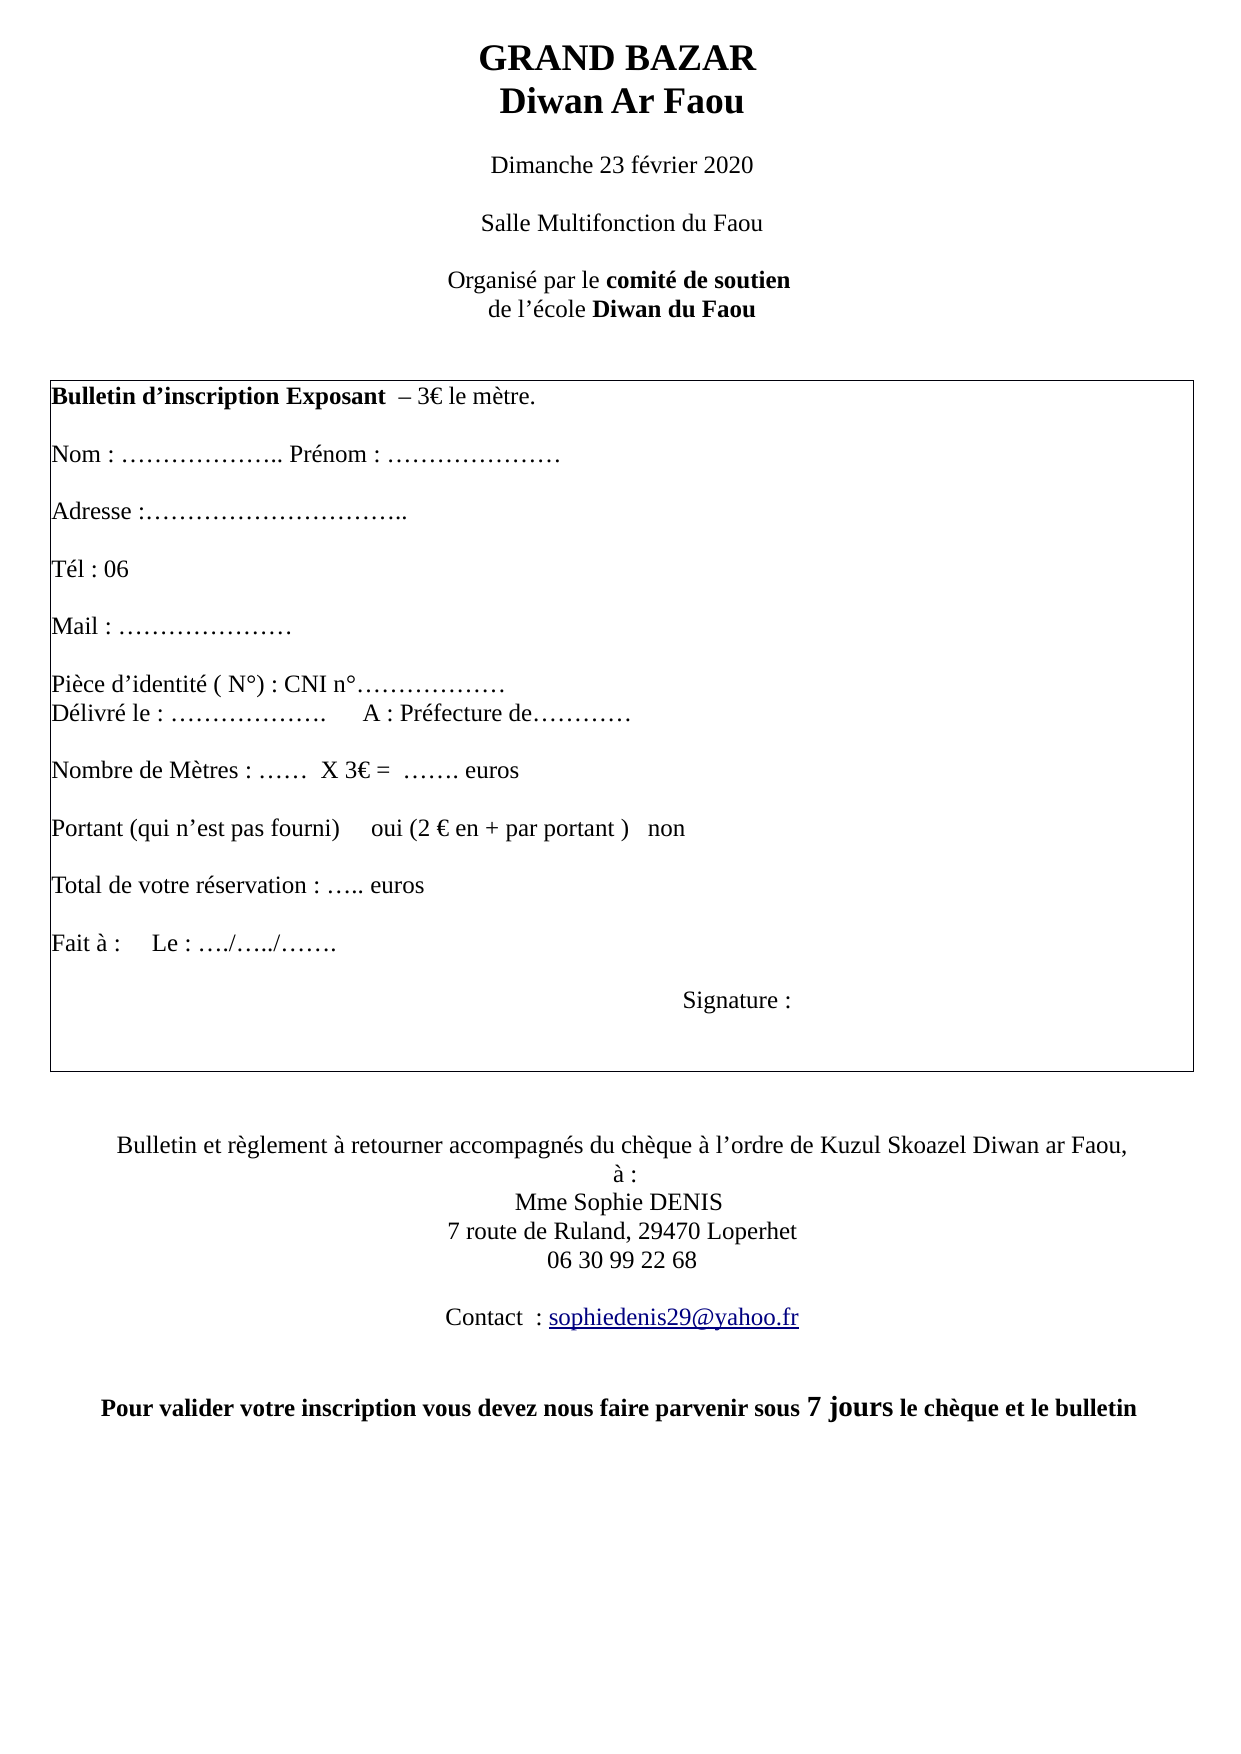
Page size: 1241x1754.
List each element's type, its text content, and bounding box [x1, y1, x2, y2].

text Fait à : Le : …./…../……. [51, 927, 1193, 955]
text Diwan Ar Faou [50, 78, 1194, 122]
text Délivré le : ………………. A : Préfecture de………… [51, 697, 1193, 725]
text Pour valider votre inscription vous devez nous faire parvenir sous 7 jours le chèque et le bulletin [50, 1389, 1194, 1422]
text Organisé par le comité de soutien [50, 265, 1194, 294]
text Dimanche 23 février 2020 [50, 150, 1194, 179]
text Mail : ………………… [51, 610, 1193, 639]
text à : [50, 1159, 1194, 1187]
text Nombre de Mètres : …… X 3€ = ……. euros [51, 754, 1193, 783]
text de l’école Diwan du Faou [50, 294, 1194, 323]
text Portant (qui n’est pas fourni) oui (2 € en + par portant ) non [51, 812, 1193, 840]
text Mme Sophie DENIS 7 route de Ruland, 29470 Loperhet [50, 1187, 1194, 1245]
text Signature : [51, 984, 1193, 1013]
text GRAND BAZAR [50, 35, 1194, 78]
text Bulletin d’inscription Exposant – 3€ le mètre. [51, 381, 1193, 409]
text Tél : 06 [51, 553, 1193, 582]
text Adresse :………………………….. [51, 495, 1193, 524]
text Bulletin et règlement à retourner accompagnés du chèque à l’ordre de Kuzul Skoazel Diwan ar Faou, [50, 1130, 1194, 1159]
text 06 30 99 22 68 [50, 1245, 1194, 1274]
text Total de votre réservation : ….. euros [51, 869, 1193, 898]
text Nom : ……………….. Prénom : ………………… [51, 438, 1193, 467]
text Pièce d’identité ( N°) : CNI n°……………… [51, 668, 1193, 697]
text Contact : sophiedenis29@yahoo.fr [50, 1302, 1194, 1331]
text Salle Multifonction du Faou [50, 208, 1194, 237]
